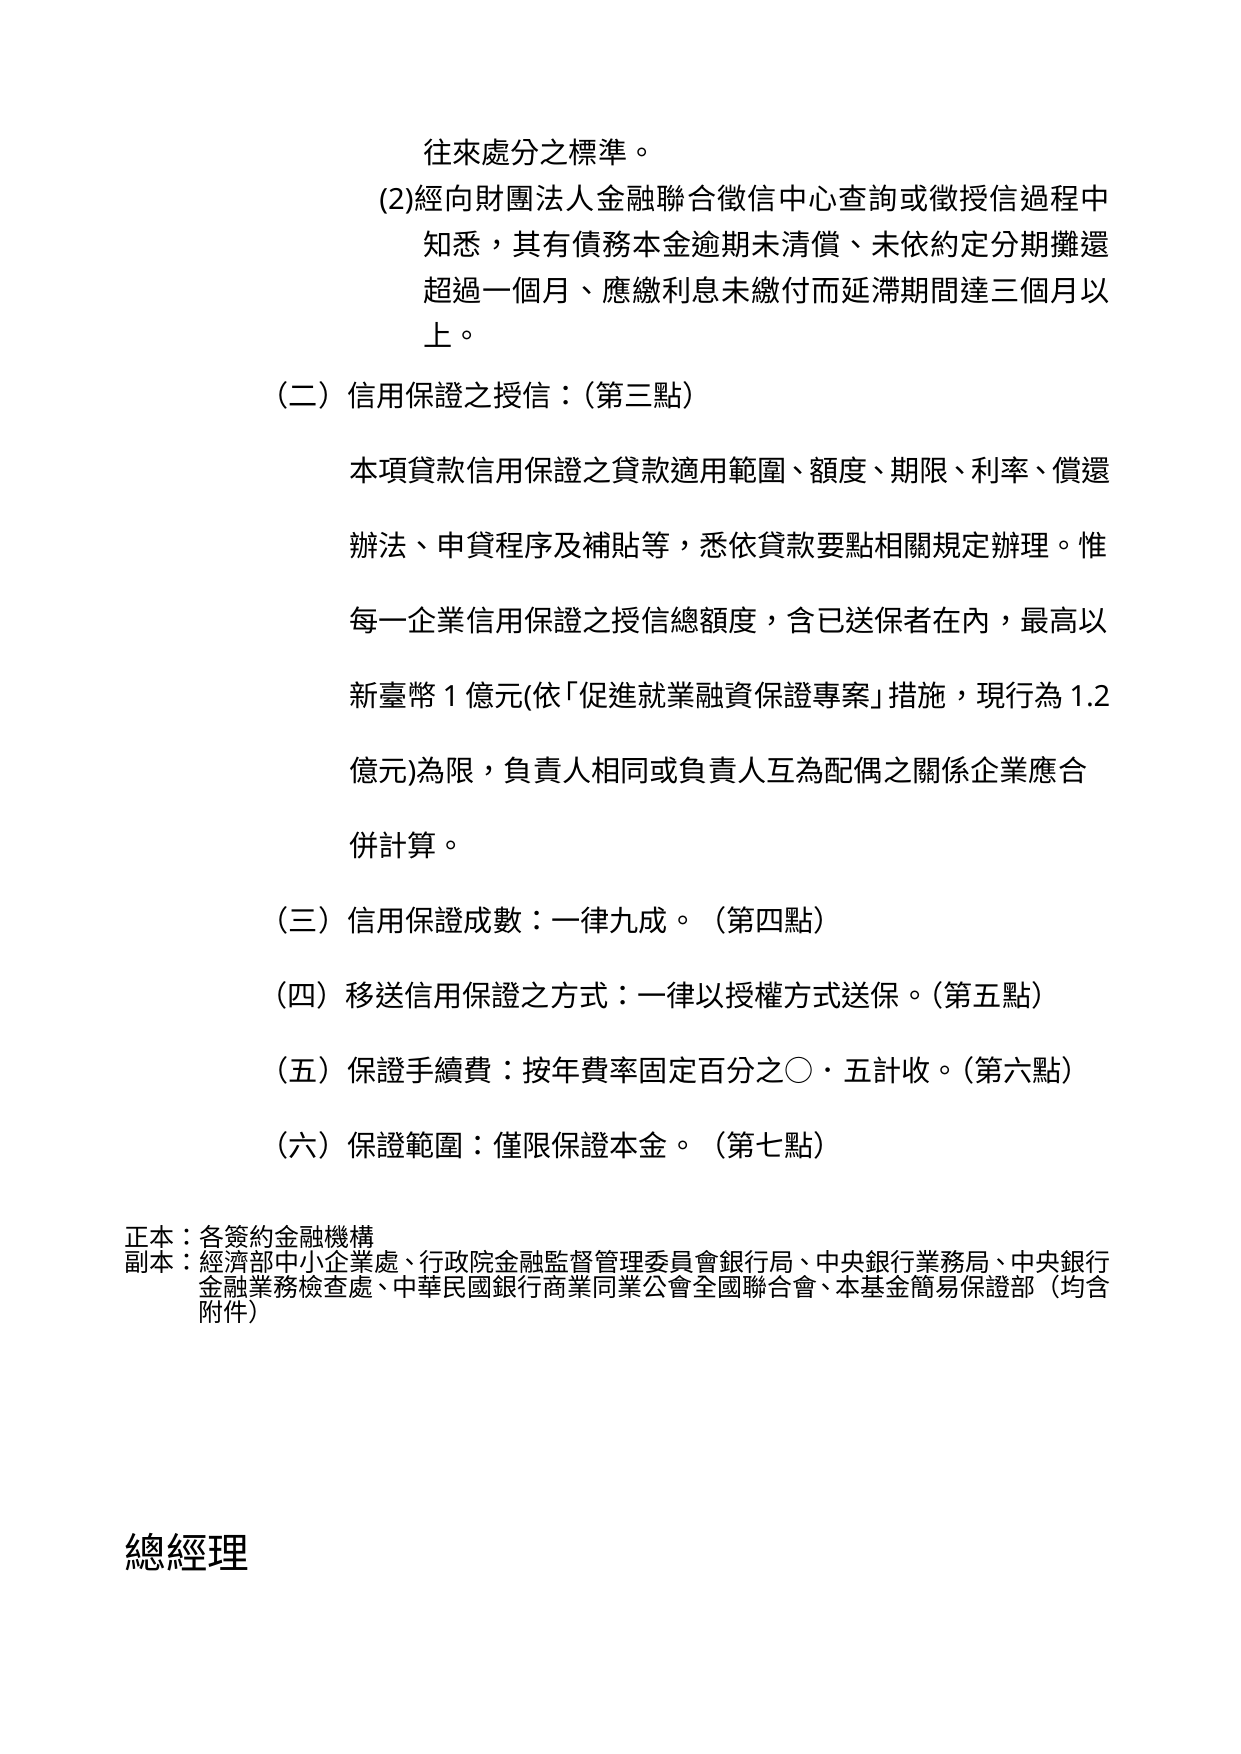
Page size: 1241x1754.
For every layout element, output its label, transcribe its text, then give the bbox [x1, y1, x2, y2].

text (1)經向票據交換所查詢其所使用票據受拒絕往來處分中，或知悉其退票尚未辦妥清償註記之張數已達應受拒絕往來處分之標準。 [379, 127, 1110, 173]
text （四）移送信用保證之方式：一律以授權方式送保。（第五點） [258, 956, 1110, 1031]
text (2)經向財團法人金融聯合徵信中心查詢或徵授信過程中知悉，其有債務本金逾期未清償、未依約定分期攤還超過一個月、應繳利息未繳付而延滯期間達三個月以上。 [379, 173, 1110, 356]
text 本項貸款信用保證之貸款適用範圍、額度、期限、利率、償還辦法、申貸程序及補貼等，悉依貸款要點相關規定辦理。惟每一企業信用保證之授信總額度，含已送保者在內，最高以新臺幣1億元(依「促進就業融資保證專案」措施，現行為1.2億元)為限，負責人相同或負責人互為配偶之關係企業應合併計算。 [349, 431, 1110, 881]
text （六）保證範圍：僅限保證本金。（第七點） [259, 1106, 1110, 1181]
text （二）信用保證之授信：（第三點） [259, 356, 1110, 431]
text 副本：經濟部中小企業處、行政院金融監督管理委員會銀行局、中央銀行業務局、中央銀行金融業務檢查處、中華民國銀行商業同業公會全國聯合會、本基金簡易保證部（均含附件） [124, 1252, 1110, 1327]
text （三）信用保證成數：一律九成。（第四點） [259, 881, 1110, 956]
text 總經理 [124, 1535, 1110, 1577]
text 正本：各簽約金融機構 [124, 1227, 1110, 1252]
text （五）保證手續費：按年費率固定百分之○．五計收。（第六點） [259, 1031, 1110, 1106]
